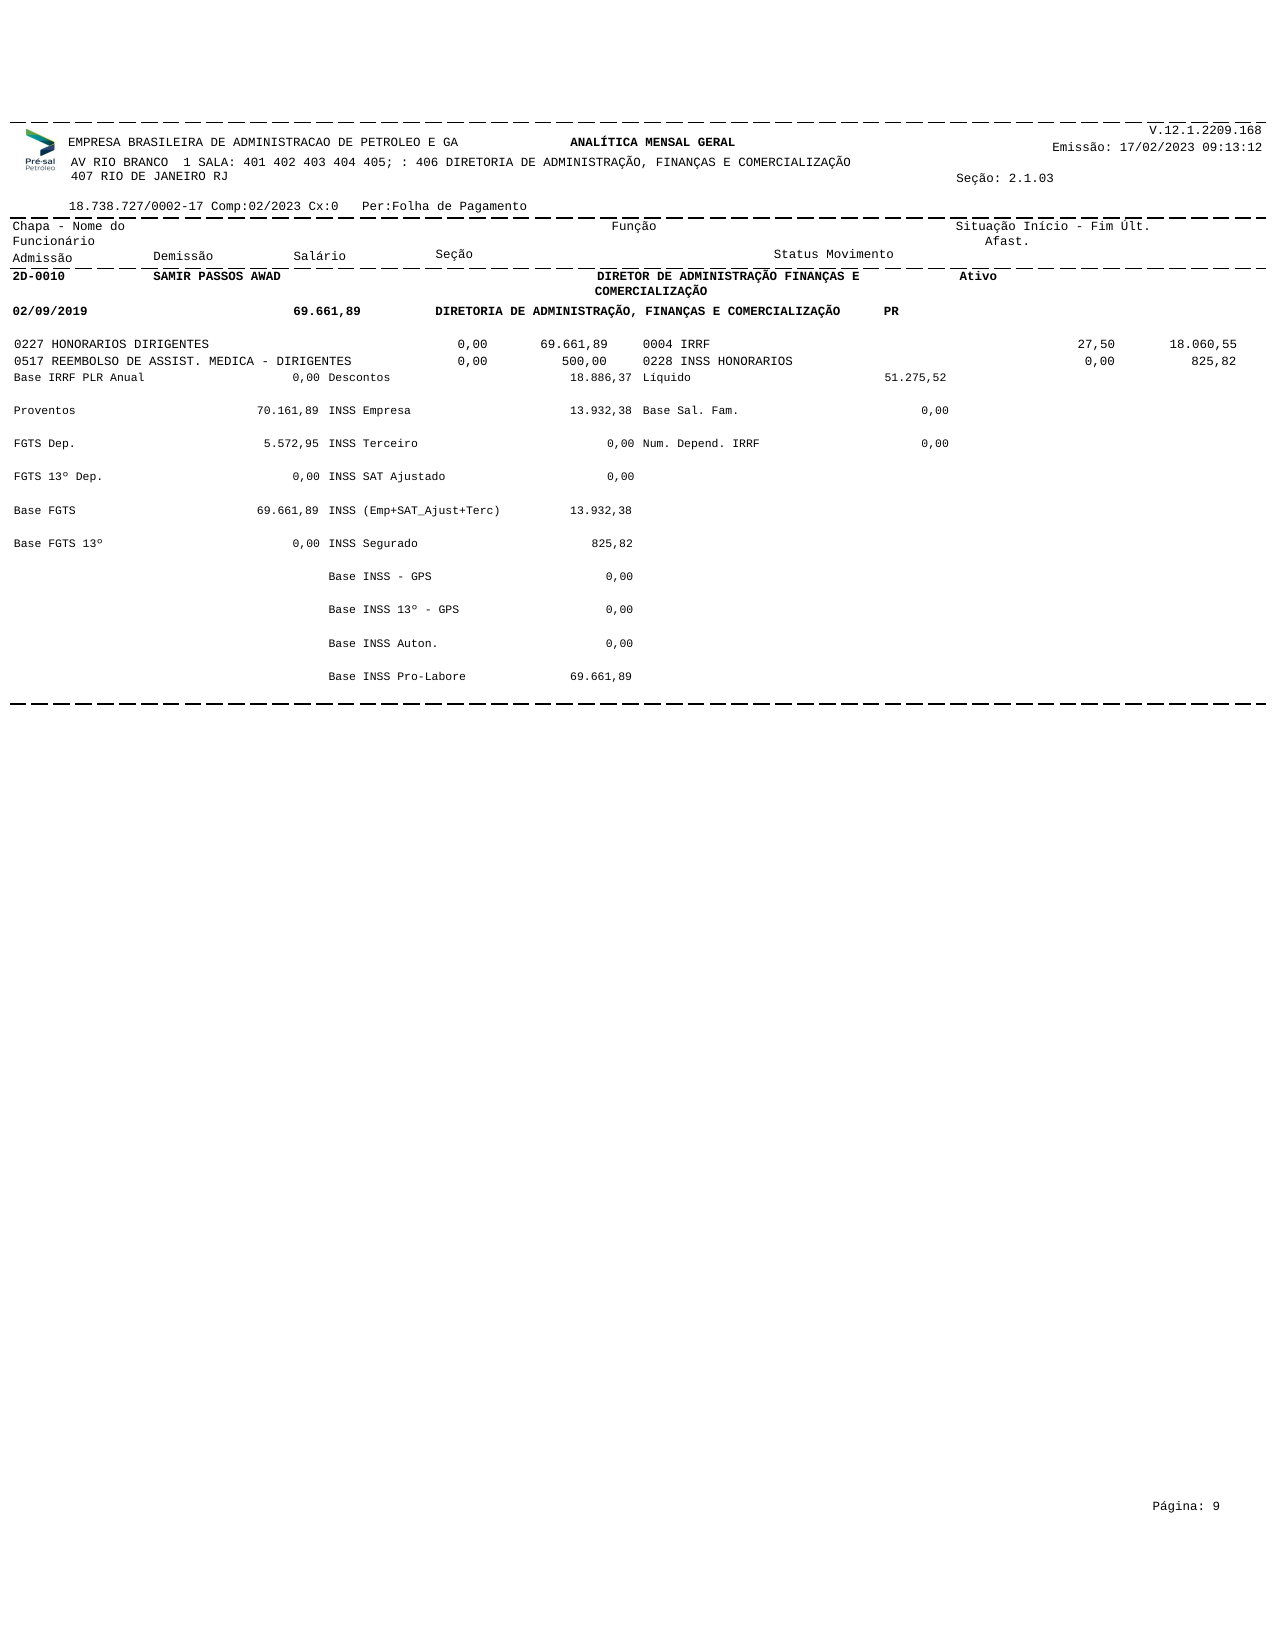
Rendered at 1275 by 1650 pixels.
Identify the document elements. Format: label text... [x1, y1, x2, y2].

table_cell [956, 670, 1169, 703]
table_cell [10, 604, 257, 637]
table_cell [956, 371, 1169, 404]
table_cell 0,00 [257, 371, 328, 404]
table_cell 13.932,38 [540, 504, 643, 537]
table_cell [884, 537, 956, 570]
table_cell INSS Terceiro [328, 437, 540, 471]
table_cell INSS Segurado [328, 537, 540, 570]
table_cell 5.572,95 [257, 437, 328, 471]
table_cell [1169, 304, 1266, 337]
table_cell 0,00 [540, 437, 643, 471]
table_cell 13.932,38 [540, 404, 643, 437]
table_cell 2D-0010 [10, 268, 153, 304]
table_cell [956, 404, 1169, 437]
table_cell 0,00 [540, 471, 643, 504]
table_cell INSS SAT Ajustado [328, 471, 540, 504]
table_cell Base Sal. Fam. [643, 404, 884, 437]
table_cell [458, 371, 540, 404]
table_cell 0,00 [884, 404, 956, 437]
table_cell [1169, 637, 1266, 670]
table_cell [884, 268, 956, 304]
table_header V.12.1.2209.168 Emissão: 17/02/2023 09:13:12 Seção: 2.1.03 [956, 122, 1266, 217]
table_cell Situação Início - Fim Últ. Afast. [956, 217, 1169, 268]
table_cell FGTS Dep. [10, 437, 257, 471]
table_cell 18.060,55 825,82 [1169, 337, 1266, 371]
table_header EMPRESA BRASILEIRA DE ADMINISTRACAO DE PETROLEO E GA ANALÍTICA MENSAL GERAL AV RIO BRANCO 1 SALA: 401 402 403 404 405; : 406 DIRETORIA DE ADMINISTRAÇÃO, FINANÇAS E COMERCIALIZAÇÃO 407 RIO DE JANEIRO RJ 18.738.727/0002-17 Comp:02/2023 Cx:0 Per:Folha de Pagamento [10, 122, 956, 217]
table_cell [1169, 404, 1266, 437]
table_cell 825,82 [540, 537, 884, 570]
table_cell [458, 404, 540, 437]
table_cell SAMIR PASSOS AWAD [153, 268, 435, 304]
table_cell [956, 537, 1169, 570]
table_cell [884, 570, 956, 603]
table_cell [10, 670, 257, 703]
table_cell [257, 670, 328, 703]
table_cell [884, 670, 956, 703]
table_cell INSS (Emp+SAT_Ajust+Terc) [328, 504, 540, 537]
table_cell [884, 471, 956, 504]
table_cell 0,00 [884, 437, 956, 471]
table_cell Base IRRF PLR Anual [10, 371, 257, 404]
table_cell 0,00 [257, 537, 328, 570]
table_cell 0,00 [540, 604, 884, 637]
table_cell 69.661,89 [540, 670, 884, 703]
table_cell [1169, 217, 1266, 268]
table_cell [1169, 537, 1266, 570]
table_cell [884, 604, 956, 637]
table_cell Base INSS - GPS [328, 570, 540, 603]
table_cell 0227 HONORARIOS DIRIGENTES 0517 REEMBOLSO DE ASSIST. MEDICA - DIRIGENTES [10, 337, 457, 371]
table_cell Base FGTS 13º [10, 537, 257, 570]
table_cell 70.161,89 [257, 404, 328, 437]
table_cell Função Seção Status Movimento [435, 217, 956, 268]
table_cell [1169, 471, 1266, 504]
table_cell [1169, 437, 1266, 471]
table_cell FGTS 13º Dep. [10, 471, 257, 504]
table_cell Num. Depend. IRRF [643, 437, 884, 471]
table_cell [643, 471, 884, 504]
table_cell [1169, 670, 1266, 703]
table_cell [257, 604, 328, 637]
table_cell Chapa - Nome do Funcionário Admissão [10, 217, 153, 268]
table_cell [10, 570, 257, 603]
table_cell Base FGTS [10, 504, 257, 537]
table_cell [1169, 504, 1266, 537]
table_cell [956, 304, 1169, 337]
table_cell DIRETOR DE ADMINISTRAÇÃO FINANÇAS E COMERCIALIZAÇÃO [435, 268, 884, 304]
table_cell 0004 IRRF 0228 INSS HONORARIOS [643, 337, 884, 371]
table_cell [1169, 570, 1266, 603]
table_cell [1169, 371, 1266, 404]
table_cell [884, 504, 956, 537]
table_cell Demissão Salário [153, 217, 435, 268]
table_cell Base INSS Pro-Labore [328, 670, 540, 703]
table_cell [257, 637, 328, 670]
table_cell 69.661,89 500,00 [540, 337, 643, 371]
table_cell [10, 637, 257, 670]
table_cell [643, 504, 884, 537]
table_cell 69.661,89 [153, 304, 435, 337]
table_cell [1169, 268, 1266, 304]
table_cell Ativo [956, 268, 1169, 304]
table_cell 0,00 [540, 570, 884, 603]
table_cell [956, 471, 1169, 504]
table_cell Descontos [328, 371, 457, 404]
table_cell 18.886,37 [540, 371, 643, 404]
table_cell 51.275,52 [884, 371, 956, 404]
table_cell 69.661,89 [257, 504, 328, 537]
table_cell Base INSS 13º - GPS [328, 604, 540, 637]
table_cell Proventos [10, 404, 257, 437]
table_cell PR [884, 304, 956, 337]
table_cell [956, 604, 1169, 637]
table_cell [956, 637, 1169, 670]
table_cell 27,50 0,00 [956, 337, 1169, 371]
table_cell DIRETORIA DE ADMINISTRAÇÃO, FINANÇAS E COMERCIALIZAÇÃO [435, 304, 884, 337]
table_cell [884, 337, 956, 371]
table_cell [1169, 604, 1266, 637]
table_cell [956, 437, 1169, 471]
table_cell 02/09/2019 [10, 304, 153, 337]
table_cell [956, 504, 1169, 537]
table_cell Base INSS Auton. [328, 637, 540, 670]
table_cell 0,00 [257, 471, 328, 504]
table_cell [956, 570, 1169, 603]
table_cell INSS Empresa [328, 404, 457, 437]
table_cell 0,00 0,00 [458, 337, 540, 371]
table_cell [884, 637, 956, 670]
table_cell Líquido [643, 371, 884, 404]
table_cell 0,00 [540, 637, 884, 670]
table_cell [257, 570, 328, 603]
